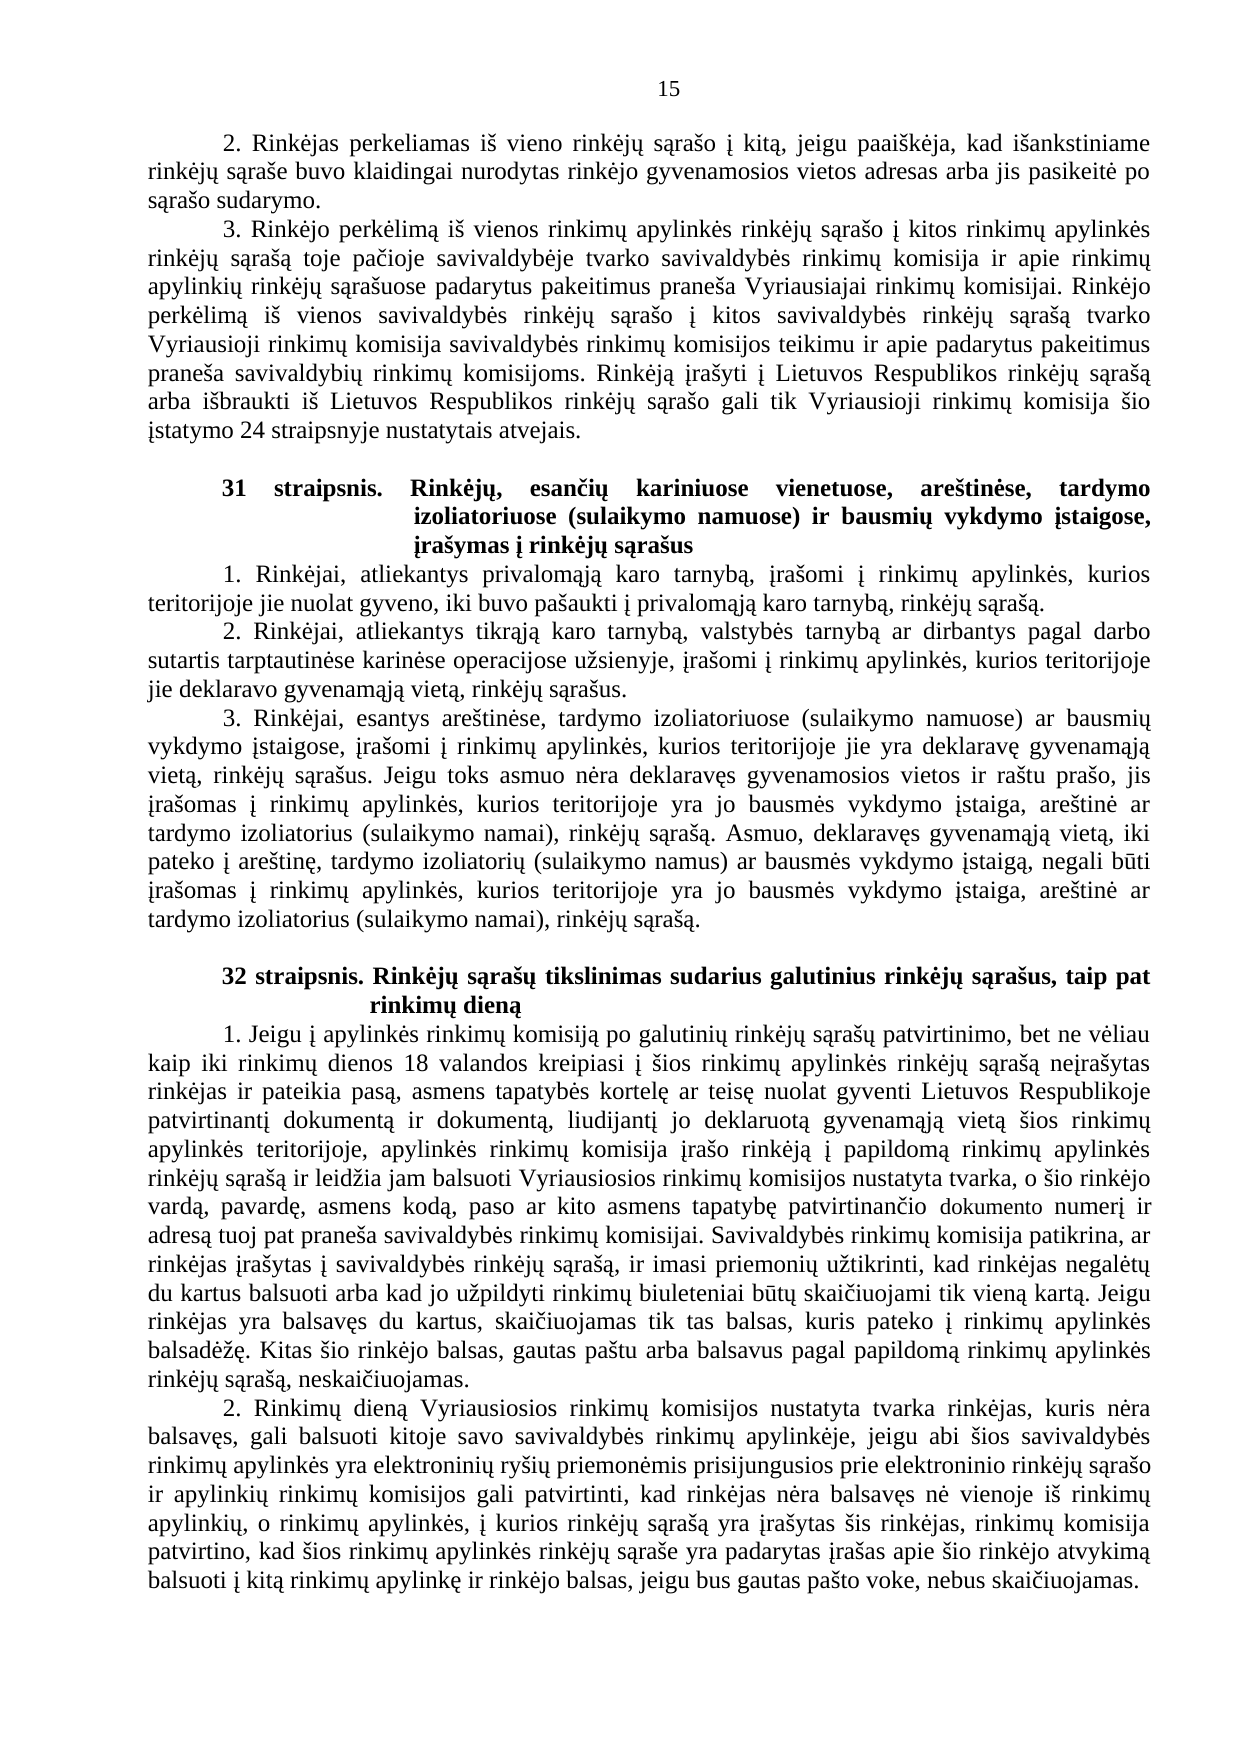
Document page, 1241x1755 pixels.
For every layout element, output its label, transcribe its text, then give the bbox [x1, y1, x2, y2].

text 31 straipsnis. Rinkėjų, esančių kariniuose vienetuose, areštinėse, tardymo izoliatoriuose (sulaikymo namuose) ir bausmių vykdymo įstaigose, įrašymas į rinkėjų sąrašus [222, 473, 1152, 559]
text 3. Rinkėjo perkėlimą iš vienos rinkimų apylinkės rinkėjų sąrašo į kitos rinkimų apylinkės rinkėjų sąrašą toje pačioje savivaldybėje tvarko savivaldybės rinkimų komisija ir apie rinkimų apylinkių rinkėjų sąrašuose padarytus pakeitimus praneša Vyriausiajai rinkimų komisijai. Rinkėjo perkėlimą iš vienos savivaldybės rinkėjų sąrašo į kitos savivaldybės rinkėjų sąrašą tvarko Vyriausioji rinkimų komisija savivaldybės rinkimų komisijos teikimu ir apie padarytus pakeitimus praneša savivaldybių rinkimų komisijoms. Rinkėją įrašyti į Lietuvos Respublikos rinkėjų sąrašą arba išbraukti iš Lietuvos Respublikos rinkėjų sąrašo gali tik Vyriausioji rinkimų komisija šio įstatymo 24 straipsnyje nustatytais atvejais. [148, 214, 1152, 444]
text 2. Rinkėjai, atliekantys tikrąją karo tarnybą, valstybės tarnybą ar dirbantys pagal darbo sutartis tarptautinėse karinėse operacijose užsienyje, įrašomi į rinkimų apylinkės, kurios teritorijoje jie deklaravo gyvenamąją vietą, rinkėjų sąrašus. [148, 616, 1152, 703]
text 1. Jeigu į apylinkės rinkimų komisiją po galutinių rinkėjų sąrašų patvirtinimo, bet ne vėliau kaip iki rinkimų dienos 18 valandos kreipiasi į šios rinkimų apylinkės rinkėjų sąrašą neįrašytas rinkėjas ir pateikia pasą, asmens tapatybės kortelę ar teisę nuolat gyventi Lietuvos Respublikoje patvirtinantį dokumentą ir dokumentą, liudijantį jo deklaruotą gyvenamąją vietą šios rinkimų apylinkės teritorijoje, apylinkės rinkimų komisija įrašo rinkėją į papildomą rinkimų apylinkės rinkėjų sąrašą ir leidžia jam balsuoti Vyriausiosios rinkimų komisijos nustatyta tvarka, o šio rinkėjo vardą, pavardę, asmens kodą, paso ar kito asmens tapatybę patvirtinančio dokumento numerį ir adresą tuoj pat praneša savivaldybės rinkimų komisijai. Savivaldybės rinkimų komisija patikrina, ar rinkėjas įrašytas į savivaldybės rinkėjų sąrašą, ir imasi priemonių užtikrinti, kad rinkėjas negalėtų du kartus balsuoti arba kad jo užpildyti rinkimų biuleteniai būtų skaičiuojami tik vieną kartą. Jeigu rinkėjas yra balsavęs du kartus, skaičiuojamas tik tas balsas, kuris pateko į rinkimų apylinkės balsadėžę. Kitas šio rinkėjo balsas, gautas paštu arba balsavus pagal papildomą rinkimų apylinkės rinkėjų sąrašą, neskaičiuojamas. [148, 1019, 1152, 1393]
text 2. Rinkėjas perkeliamas iš vieno rinkėjų sąrašo į kitą, jeigu paaiškėja, kad išankstiniame rinkėjų sąraše buvo klaidingai nurodytas rinkėjo gyvenamosios vietos adresas arba jis pasikeitė po sąrašo sudarymo. [148, 128, 1152, 214]
text 3. Rinkėjai, esantys areštinėse, tardymo izoliatoriuose (sulaikymo namuose) ar bausmių vykdymo įstaigose, įrašomi į rinkimų apylinkės, kurios teritorijoje jie yra deklaravę gyvenamąją vietą, rinkėjų sąrašus. Jeigu toks asmuo nėra deklaravęs gyvenamosios vietos ir raštu prašo, jis įrašomas į rinkimų apylinkės, kurios teritorijoje yra jo bausmės vykdymo įstaiga, areštinė ar tardymo izoliatorius (sulaikymo namai), rinkėjų sąrašą. Asmuo, deklaravęs gyvenamąją vietą, iki pateko į areštinę, tardymo izoliatorių (sulaikymo namus) ar bausmės vykdymo įstaigą, negali būti įrašomas į rinkimų apylinkės, kurios teritorijoje yra jo bausmės vykdymo įstaiga, areštinė ar tardymo izoliatorius (sulaikymo namai), rinkėjų sąrašą. [148, 703, 1152, 933]
text 1. Rinkėjai, atliekantys privalomąją karo tarnybą, įrašomi į rinkimų apylinkės, kurios teritorijoje jie nuolat gyveno, iki buvo pašaukti į privalomąją karo tarnybą, rinkėjų sąrašą. [148, 559, 1152, 616]
text 2. Rinkimų dieną Vyriausiosios rinkimų komisijos nustatyta tvarka rinkėjas, kuris nėra balsavęs, gali balsuoti kitoje savo savivaldybės rinkimų apylinkėje, jeigu abi šios savivaldybės rinkimų apylinkės yra elektroninių ryšių priemonėmis prisijungusios prie elektroninio rinkėjų sąrašo ir apylinkių rinkimų komisijos gali patvirtinti, kad rinkėjas nėra balsavęs nė vienoje iš rinkimų apylinkių, o rinkimų apylinkės, į kurios rinkėjų sąrašą yra įrašytas šis rinkėjas, rinkimų komisija patvirtino, kad šios rinkimų apylinkės rinkėjų sąraše yra padarytas įrašas apie šio rinkėjo atvykimą balsuoti į kitą rinkimų apylinkę ir rinkėjo balsas, jeigu bus gautas pašto voke, nebus skaičiuojamas. [148, 1393, 1152, 1594]
text 32 straipsnis. Rinkėjų sąrašų tikslinimas sudarius galutinius rinkėjų sąrašus, taip pat rinkimų dieną [222, 961, 1152, 1019]
